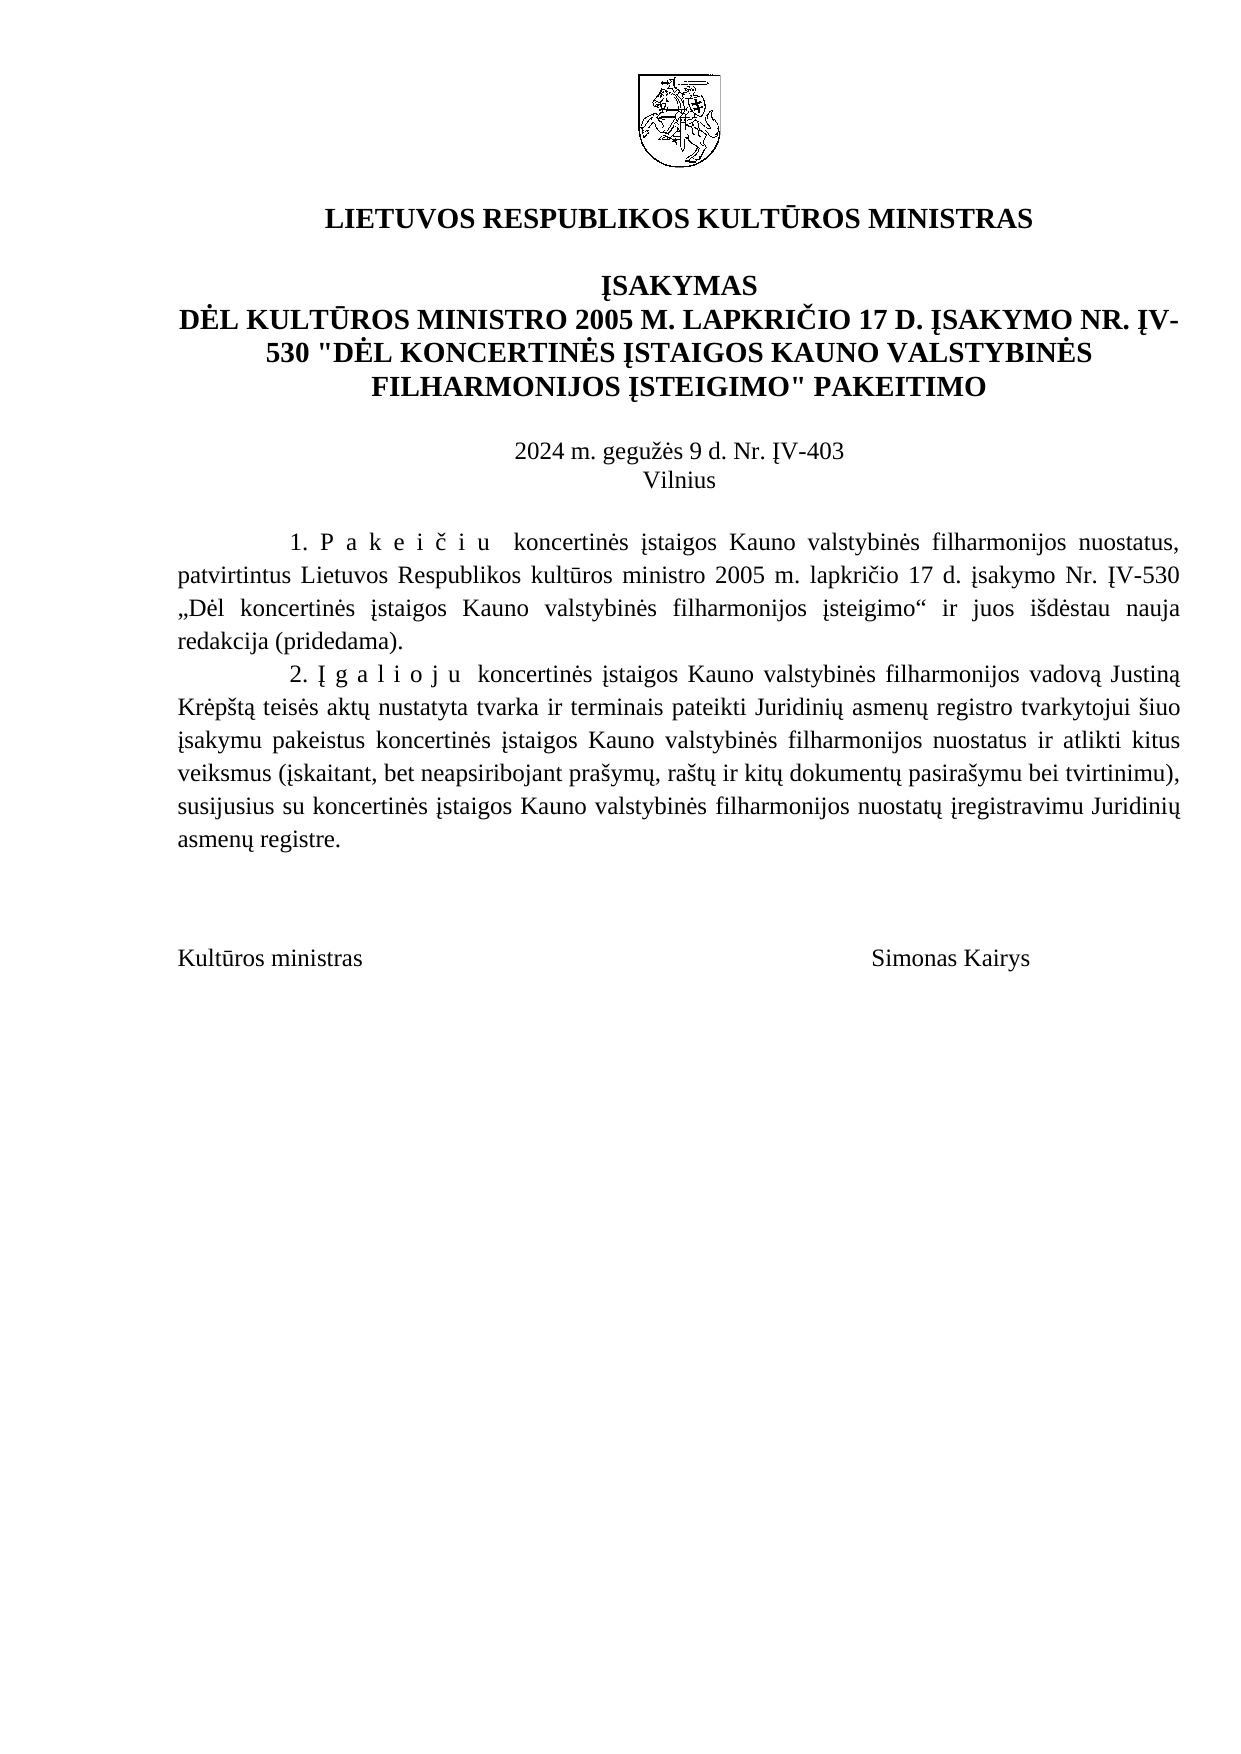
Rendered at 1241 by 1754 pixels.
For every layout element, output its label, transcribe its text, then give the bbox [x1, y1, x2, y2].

text 1. P a k e i č i u koncertinės įstaigos Kauno valstybinės filharmonijos nuostatus, patvirtintus Lietuvos Respublikos kultūros ministro 2005 m. lapkričio 17 d. įsakymo Nr. ĮV-530 „Dėl koncertinės įstaigos Kauno valstybinės filharmonijos įsteigimo“ ir juos išdėstau nauja redakcija (pridedama). [177, 527, 1181, 655]
text 2. Į g a l i o j u koncertinės įstaigos Kauno valstybinės filharmonijos vadovą Justiną Krėpštą teisės aktų nustatyta tvarka ir terminais pateikti Juridinių asmenų registro tvarkytojui šiuo įsakymu pakeistus koncertinės įstaigos Kauno valstybinės filharmonijos nuostatus ir atlikti kitus veiksmus (įskaitant, bet neapsiribojant prašymų, raštų ir kitų dokumentų pasirašymu bei tvirtinimu), susijusius su koncertinės įstaigos Kauno valstybinės filharmonijos nuostatų įregistravimu Juridinių asmenų registre. [177, 659, 1181, 853]
text 2024 m. gegužės 9 d. Nr. ĮV-403 [177, 436, 1181, 465]
text LIETUVOS RESPUBLIKOS KULTŪROS MINISTRAS [177, 201, 1181, 235]
text Dėl kultūros ministro 2005 m. lapkričio 17 d. įsakymo Nr. ĮV-530 "Dėl Koncertinės įstaigos Kauno valstybinės filharmonijos įsteigimo" pakeitimo [177, 302, 1181, 402]
text Kultūros ministras Simonas Kairys [177, 943, 1181, 972]
text ĮSAKYMAS [177, 268, 1181, 302]
text Vilnius [177, 465, 1181, 493]
